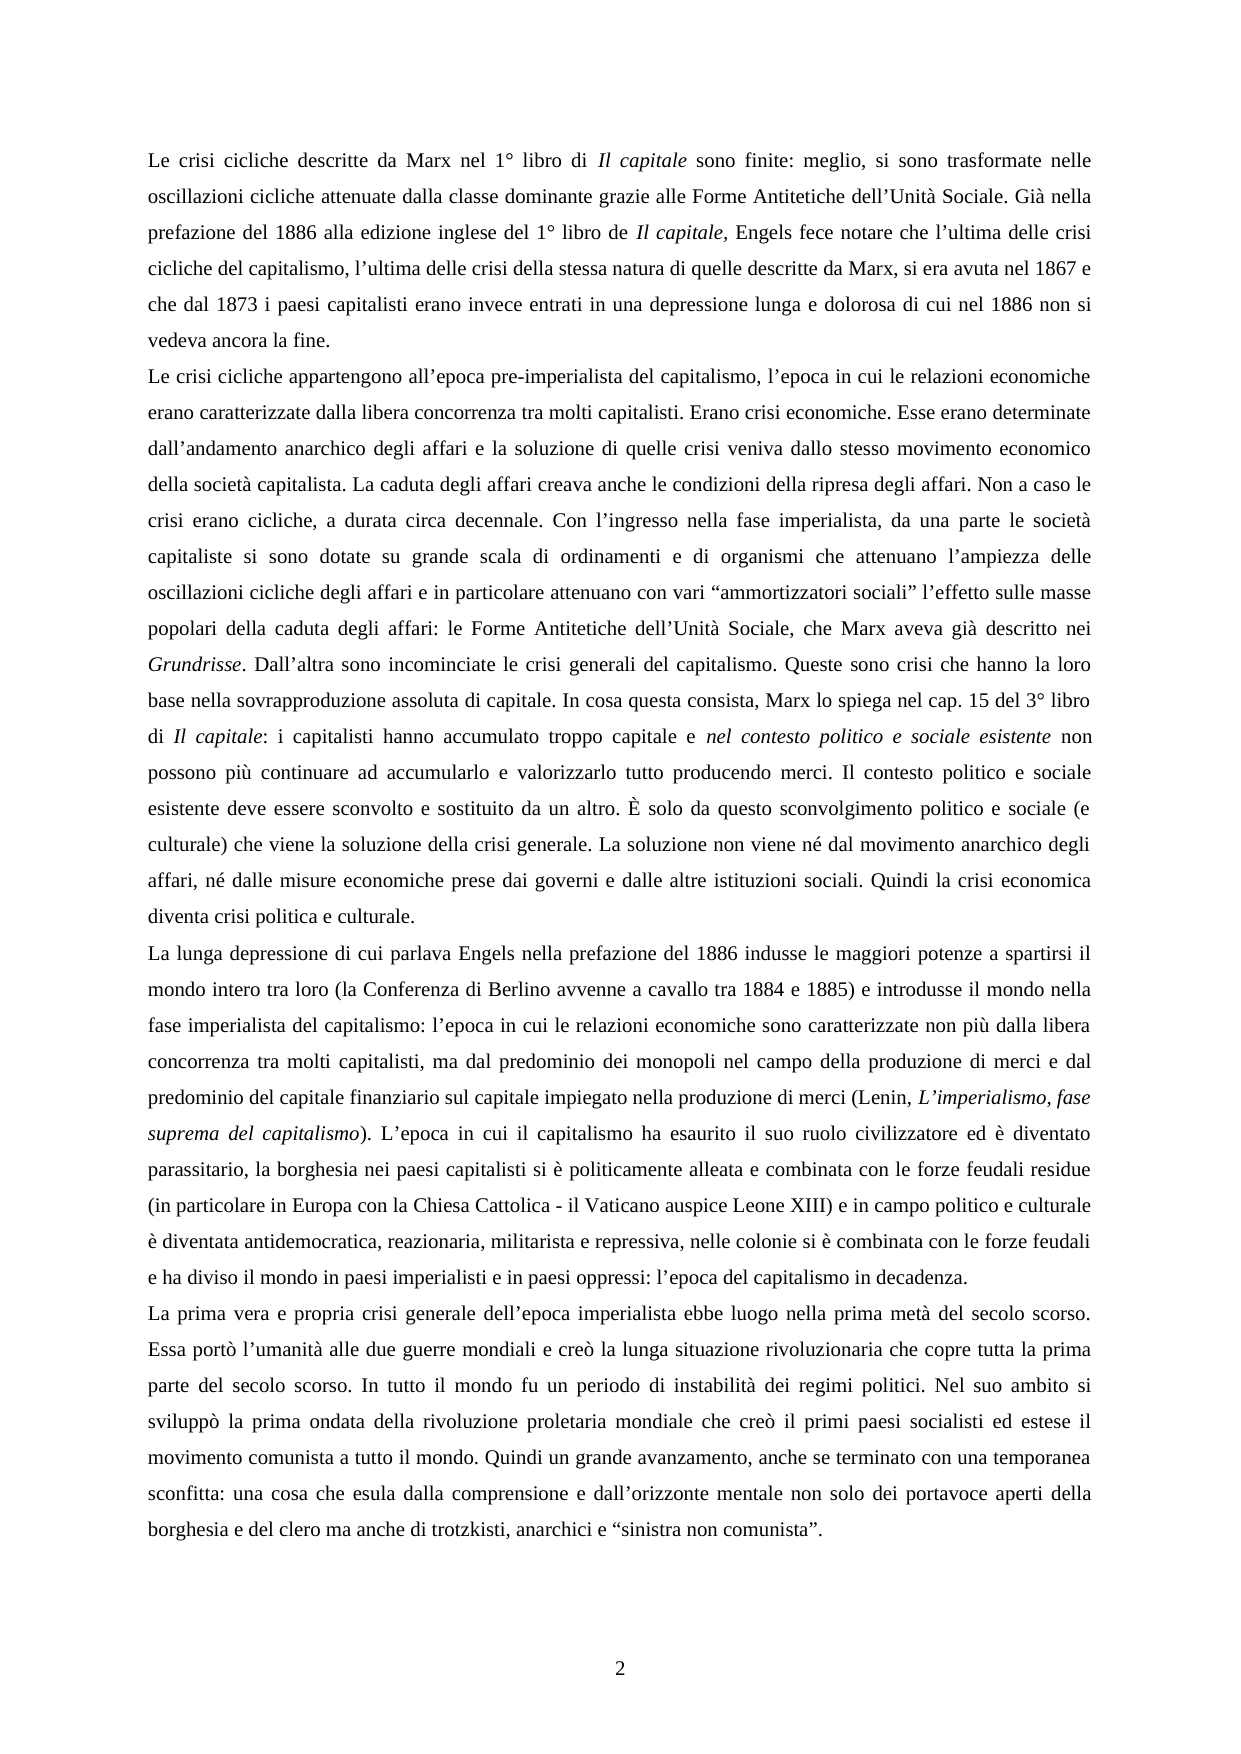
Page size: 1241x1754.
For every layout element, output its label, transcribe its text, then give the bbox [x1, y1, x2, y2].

text Le crisi cicliche appartengono all’epoca pre-imperialista del capitalismo, l’epoca in cui le relazioni economiche erano caratterizzate dalla libera concorrenza tra molti capitalisti. Erano crisi economiche. Esse erano determinate dall’andamento anarchico degli affari e la soluzione di quelle crisi veniva dallo stesso movimento economico della società capitalista. La caduta degli affari creava anche le condizioni della ripresa degli affari. Non a caso le crisi erano cicliche, a durata circa decennale. Con l’ingresso nella fase imperialista, da una parte le società capitaliste si sono dotate su grande scala di ordinamenti e di organismi che attenuano l’ampiezza delle oscillazioni cicliche degli affari e in particolare attenuano con vari “ammortizzatori sociali” l’effetto sulle masse popolari della caduta degli affari: le Forme Antitetiche dell’Unità Sociale, che Marx aveva già descritto nei Grundrisse. Dall’altra sono incominciate le crisi generali del capitalismo. Queste sono crisi che hanno la loro base nella sovrapproduzione assoluta di capitale. In cosa questa consista, Marx lo spiega nel cap. 15 del 3° libro di Il capitale: i capitalisti hanno accumulato troppo capitale e nel contesto politico e sociale esistente non possono più continuare ad accumularlo e valorizzarlo tutto producendo merci. Il contesto politico e sociale esistente deve essere sconvolto e sostituito da un altro. È solo da questo sconvolgimento politico e sociale (e culturale) che viene la soluzione della crisi generale. La soluzione non viene né dal movimento anarchico degli affari, né dalle misure economiche prese dai governi e dalle altre istituzioni sociali. Quindi la crisi economica diventa crisi politica e culturale. [148, 364, 1092, 928]
text La lunga depressione di cui parlava Engels nella prefazione del 1886 indusse le maggiori potenze a spartirsi il mondo intero tra loro (la Conferenza di Berlino avvenne a cavallo tra 1884 e 1885) e introdusse il mondo nella fase imperialista del capitalismo: l’epoca in cui le relazioni economiche sono caratterizzate non più dalla libera concorrenza tra molti capitalisti, ma dal predominio dei monopoli nel campo della produzione di merci e dal predominio del capitale finanziario sul capitale impiegato nella produzione di merci (Lenin, L’imperialismo, fase suprema del capitalismo). L’epoca in cui il capitalismo ha esaurito il suo ruolo civilizzatore ed è diventato parassitario, la borghesia nei paesi capitalisti si è politicamente alleata e combinata con le forze feudali residue (in particolare in Europa con la Chiesa Cattolica - il Vaticano auspice Leone XIII) e in campo politico e culturale è diventata antidemocratica, reazionaria, militarista e repressiva, nelle colonie si è combinata con le forze feudali e ha diviso il mondo in paesi imperialisti e in paesi oppressi: l’epoca del capitalismo in decadenza. [148, 941, 1092, 1289]
text La prima vera e propria crisi generale dell’epoca imperialista ebbe luogo nella prima metà del secolo scorso. Essa portò l’umanità alle due guerre mondiali e creò la lunga situazione rivoluzionaria che copre tutta la prima parte del secolo scorso. In tutto il mondo fu un periodo di instabilità dei regimi politici. Nel suo ambito si sviluppò la prima ondata della rivoluzione proletaria mondiale che creò il primi paesi socialisti ed estese il movimento comunista a tutto il mondo. Quindi un grande avanzamento, anche se terminato con una temporanea sconfitta: una cosa che esula dalla comprensione e dall’orizzonte mentale non solo dei portavoce aperti della borghesia e del clero ma anche di trotzkisti, anarchici e “sinistra non comunista”. [148, 1301, 1092, 1541]
text Le crisi cicliche descritte da Marx nel 1° libro di Il capitale sono finite: meglio, si sono trasformate nelle oscillazioni cicliche attenuate dalla classe dominante grazie alle Forme Antitetiche dell’Unità Sociale. Già nella prefazione del 1886 alla edizione inglese del 1° libro de Il capitale, Engels fece notare che l’ultima delle crisi cicliche del capitalismo, l’ultima delle crisi della stessa natura di quelle descritte da Marx, si era avuta nel 1867 e che dal 1873 i paesi capitalisti erano invece entrati in una depressione lunga e dolorosa di cui nel 1886 non si vedeva ancora la fine. [148, 148, 1092, 352]
